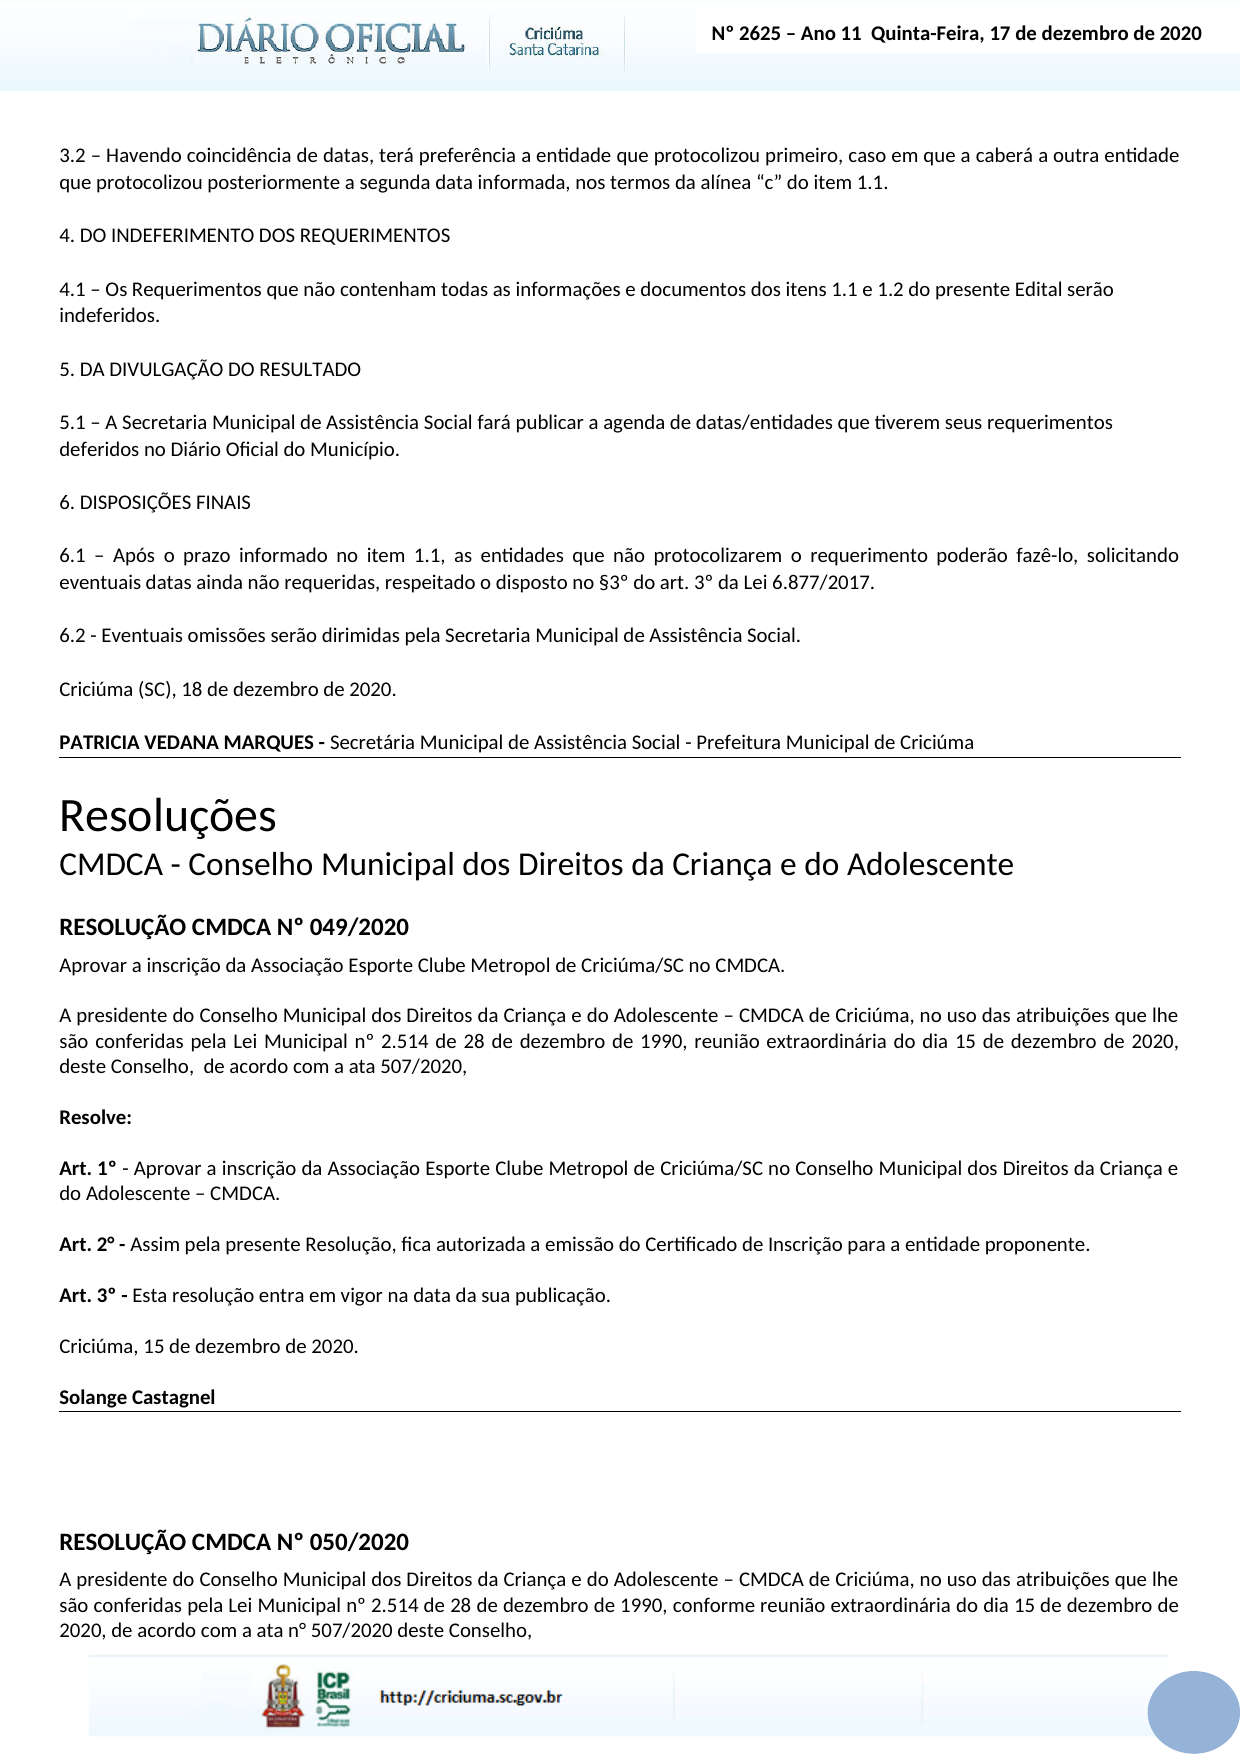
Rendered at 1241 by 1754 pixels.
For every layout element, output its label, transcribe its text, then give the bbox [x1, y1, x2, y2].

text Criciúma, 15 de dezembro de 2020. [59, 1333, 1181, 1358]
text RESOLUÇÃO CMDCA Nº 050/2020 [59, 1526, 1181, 1556]
text 6. DISPOSIÇÕES FINAIS [59, 489, 1181, 515]
text Solange Castagnel [59, 1384, 1181, 1411]
text 5. DA DIVULGAÇÃO DO RESULTADO [59, 356, 1181, 381]
text Resolve: [59, 1104, 1181, 1130]
text 6.2 - Eventuais omissões serão dirimidas pela Secretaria Municipal de Assistência Social. [59, 623, 1181, 648]
text A presidente do Conselho Municipal dos Direitos da Criança e do Adolescente – CMDCA de Criciúma, no uso das atribuições que lhe são conferidas pela Lei Municipal nº 2.514 de 28 de dezembro de 1990, reunião extraordinária do dia 15 de dezembro de 2020, deste Conselho, de acordo com a ata 507/2020, [59, 1003, 1181, 1079]
text 4.1 – Os Requerimentos que não contenham todas as informações e documentos dos itens 1.1 e 1.2 do presente Edital serão indeferidos. [59, 276, 1181, 328]
text 4. DO INDEFERIMENTO DOS REQUERIMENTOS [59, 223, 1181, 248]
text Art. 2° - Assim pela presente Resolução, fica autorizada a emissão do Certificado de Inscrição para a entidade proponente. [59, 1231, 1181, 1257]
text Aprovar a inscrição da Associação Esporte Clube Metropol de Criciúma/SC no CMDCA. [59, 952, 1181, 977]
text 6.1 – Após o prazo informado no item 1.1, as entidades que não protocolizarem o requerimento poderão fazê-lo, solicitando eventuais datas ainda não requeridas, respeitado o disposto no §3º do art. 3º da Lei 6.877/2017. [59, 543, 1181, 595]
text Art. 1º - Aprovar a inscrição da Associação Esporte Clube Metropol de Criciúma/SC no Conselho Municipal dos Direitos da Criança e do Adolescente – CMDCA. [59, 1155, 1181, 1206]
text PATRICIA VEDANA MARQUES - Secretária Municipal de Assistência Social - Prefeitura Municipal de Criciúma [59, 729, 1181, 757]
text 5.1 – A Secretaria Municipal de Assistência Social fará publicar a agenda de datas/entidades que tiverem seus requerimentos deferidos no Diário Oficial do Município. [59, 409, 1181, 461]
text RESOLUÇÃO CMDCA Nº 049/2020 [59, 911, 1181, 941]
text 3.2 – Havendo coincidência de datas, terá preferência a entidade que protocolizou primeiro, caso em que a caberá a outra entidade que protocolizou posteriormente a segunda data informada, nos termos da alínea “c” do item 1.1. [59, 143, 1181, 195]
text A presidente do Conselho Municipal dos Direitos da Criança e do Adolescente – CMDCA de Criciúma, no uso das atribuições que lhe são conferidas pela Lei Municipal nº 2.514 de 28 de dezembro de 1990, conforme reunião extraordinária do dia 15 de dezembro de 2020, de acordo com a ata n° 507/2020 deste Conselho, [59, 1567, 1181, 1643]
text Resoluções CMDCA - Conselho Municipal dos Direitos da Criança e do Adolescente [59, 784, 1181, 884]
text Art. 3º - Esta resolução entra em vigor na data da sua publicação. [59, 1282, 1181, 1308]
text Criciúma (SC), 18 de dezembro de 2020. [59, 676, 1181, 701]
